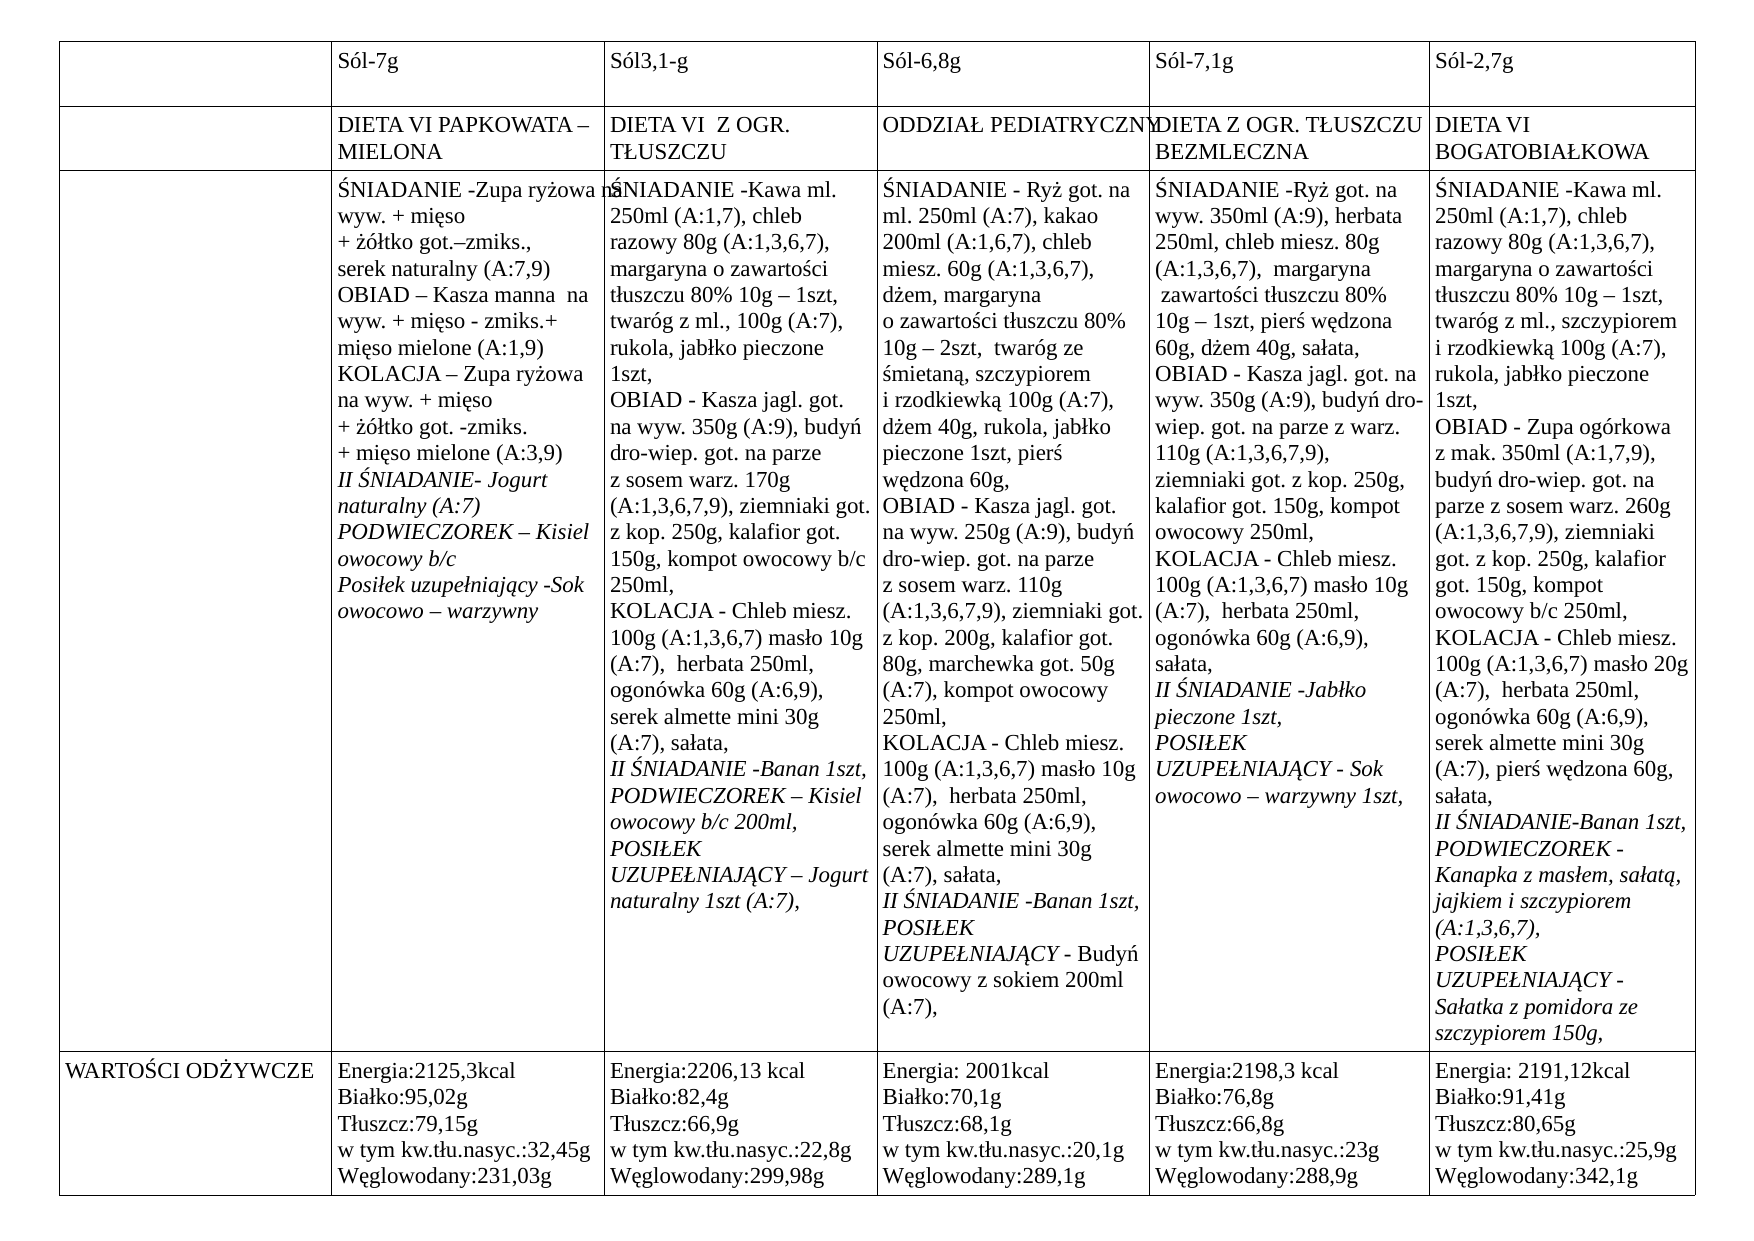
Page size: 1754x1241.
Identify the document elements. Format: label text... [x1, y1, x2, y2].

table_cell Energia:2198,3 kcal Białko:76,8g Tłuszcz:66,8g w tym kw.tłu.nasyc.:23g Węglowodany:288,9g [1150, 1052, 1429, 1194]
table_cell ŚNIADANIE -Kawa ml. 250ml (A:1,7), chleb razowy 80g (A:1,3,6,7), margaryna o zawartości tłuszczu 80% 10g – 1szt, twaróg z ml., szczypiorem i rzodkiewką 100g (A:7), rukola, jabłko pieczone 1szt, OBIAD - Zupa ogórkowa z mak. 350ml (A:1,7,9), budyń dro-wiep. got. na parze z sosem warz. 260g (A:1,3,6,7,9), ziemniaki got. z kop. 250g, kalafior got. 150g, kompot owocowy b/c 250ml, KOLACJA - Chleb miesz. 100g (A:1,3,6,7) masło 20g (A:7), herbata 250ml, ogonówka 60g (A:6,9), serek almette mini 30g (A:7), pierś wędzona 60g, sałata, II ŚNIADANIE-Banan 1szt, PODWIECZOREK - Kanapka z masłem, sałatą, jajkiem i szczypiorem (A:1,3,6,7), POSIŁEK UZUPEŁNIAJĄCY - Sałatka z pomidora ze szczypiorem 150g, [1430, 171, 1695, 1051]
table_cell DIETA Z OGR. TŁUSZCZU BEZMLECZNA [1150, 107, 1429, 170]
table_cell [60, 107, 331, 170]
table_cell Energia: 2001kcal Białko:70,1g Tłuszcz:68,1g w tym kw.tłu.nasyc.:20,1g Węglowodany:289,1g [878, 1052, 1149, 1194]
table_cell Sól-7g [332, 42, 604, 106]
table_cell Sól-2,7g [1430, 42, 1695, 106]
table_cell [60, 42, 331, 106]
table_cell ŚNIADANIE -Zupa ryżowa na wyw. + mięso + żółtko got.–zmiks., serek naturalny (A:7,9) OBIAD – Kasza manna na wyw. + mięso - zmiks.+ mięso mielone (A:1,9) KOLACJA – Zupa ryżowa na wyw. + mięso + żółtko got. -zmiks. + mięso mielone (A:3,9) II ŚNIADANIE- Jogurt naturalny (A:7) PODWIECZOREK – Kisiel owocowy b/c Posiłek uzupełniający -Sok owocowo – warzywny [332, 171, 604, 1051]
table_cell Energia:2206,13 kcal Białko:82,4g Tłuszcz:66,9g w tym kw.tłu.nasyc.:22,8g Węglowodany:299,98g [605, 1052, 877, 1194]
table_cell ŚNIADANIE -Ryż got. na wyw. 350ml (A:9), herbata 250ml, chleb miesz. 80g (A:1,3,6,7), margaryna zawartości tłuszczu 80% 10g – 1szt, pierś wędzona 60g, dżem 40g, sałata, OBIAD - Kasza jagl. got. na wyw. 350g (A:9), budyń dro-wiep. got. na parze z warz. 110g (A:1,3,6,7,9), ziemniaki got. z kop. 250g, kalafior got. 150g, kompot owocowy 250ml, KOLACJA - Chleb miesz. 100g (A:1,3,6,7) masło 10g (A:7), herbata 250ml, ogonówka 60g (A:6,9), sałata, II ŚNIADANIE -Jabłko pieczone 1szt, POSIŁEK UZUPEŁNIAJĄCY - Sok owocowo – warzywny 1szt, [1150, 171, 1429, 1051]
table_cell Sól-7,1g [1150, 42, 1429, 106]
table_cell WARTOŚCI ODŻYWCZE [60, 1052, 331, 1194]
table_cell ODDZIAŁ PEDIATRYCZNY [878, 107, 1149, 170]
table_cell Energia:2125,3kcal Białko:95,02g Tłuszcz:79,15g w tym kw.tłu.nasyc.:32,45g Węglowodany:231,03g [332, 1052, 604, 1194]
table_cell Sól3,1-g [605, 42, 877, 106]
table_cell ŚNIADANIE -Kawa ml. 250ml (A:1,7), chleb razowy 80g (A:1,3,6,7), margaryna o zawartości tłuszczu 80% 10g – 1szt, twaróg z ml., 100g (A:7), rukola, jabłko pieczone 1szt, OBIAD - Kasza jagl. got. na wyw. 350g (A:9), budyń dro-wiep. got. na parze z sosem warz. 170g (A:1,3,6,7,9), ziemniaki got. z kop. 250g, kalafior got. 150g, kompot owocowy b/c 250ml, KOLACJA - Chleb miesz. 100g (A:1,3,6,7) masło 10g (A:7), herbata 250ml, ogonówka 60g (A:6,9), serek almette mini 30g (A:7), sałata, II ŚNIADANIE -Banan 1szt, PODWIECZOREK – Kisiel owocowy b/c 200ml, POSIŁEK UZUPEŁNIAJĄCY – Jogurt naturalny 1szt (A:7), [605, 171, 877, 1051]
table_cell ŚNIADANIE - Ryż got. na ml. 250ml (A:7), kakao 200ml (A:1,6,7), chleb miesz. 60g (A:1,3,6,7), dżem, margaryna o zawartości tłuszczu 80% 10g – 2szt, twaróg ze śmietaną, szczypiorem i rzodkiewką 100g (A:7), dżem 40g, rukola, jabłko pieczone 1szt, pierś wędzona 60g, OBIAD - Kasza jagl. got. na wyw. 250g (A:9), budyń dro-wiep. got. na parze z sosem warz. 110g (A:1,3,6,7,9), ziemniaki got. z kop. 200g, kalafior got. 80g, marchewka got. 50g (A:7), kompot owocowy 250ml, KOLACJA - Chleb miesz. 100g (A:1,3,6,7) masło 10g (A:7), herbata 250ml, ogonówka 60g (A:6,9), serek almette mini 30g (A:7), sałata, II ŚNIADANIE -Banan 1szt, POSIŁEK UZUPEŁNIAJĄCY - Budyń owocowy z sokiem 200ml (A:7), [878, 171, 1149, 1051]
table_cell DIETA VI PAPKOWATA – MIELONA [332, 107, 604, 170]
table_cell DIETA VI Z OGR. TŁUSZCZU [605, 107, 877, 170]
table_cell DIETA VI BOGATOBIAŁKOWA [1430, 107, 1695, 170]
table_cell [60, 171, 331, 1051]
table_cell Sól-6,8g [878, 42, 1149, 106]
table_cell Energia: 2191,12kcal Białko:91,41g Tłuszcz:80,65g w tym kw.tłu.nasyc.:25,9g Węglowodany:342,1g [1430, 1052, 1695, 1194]
